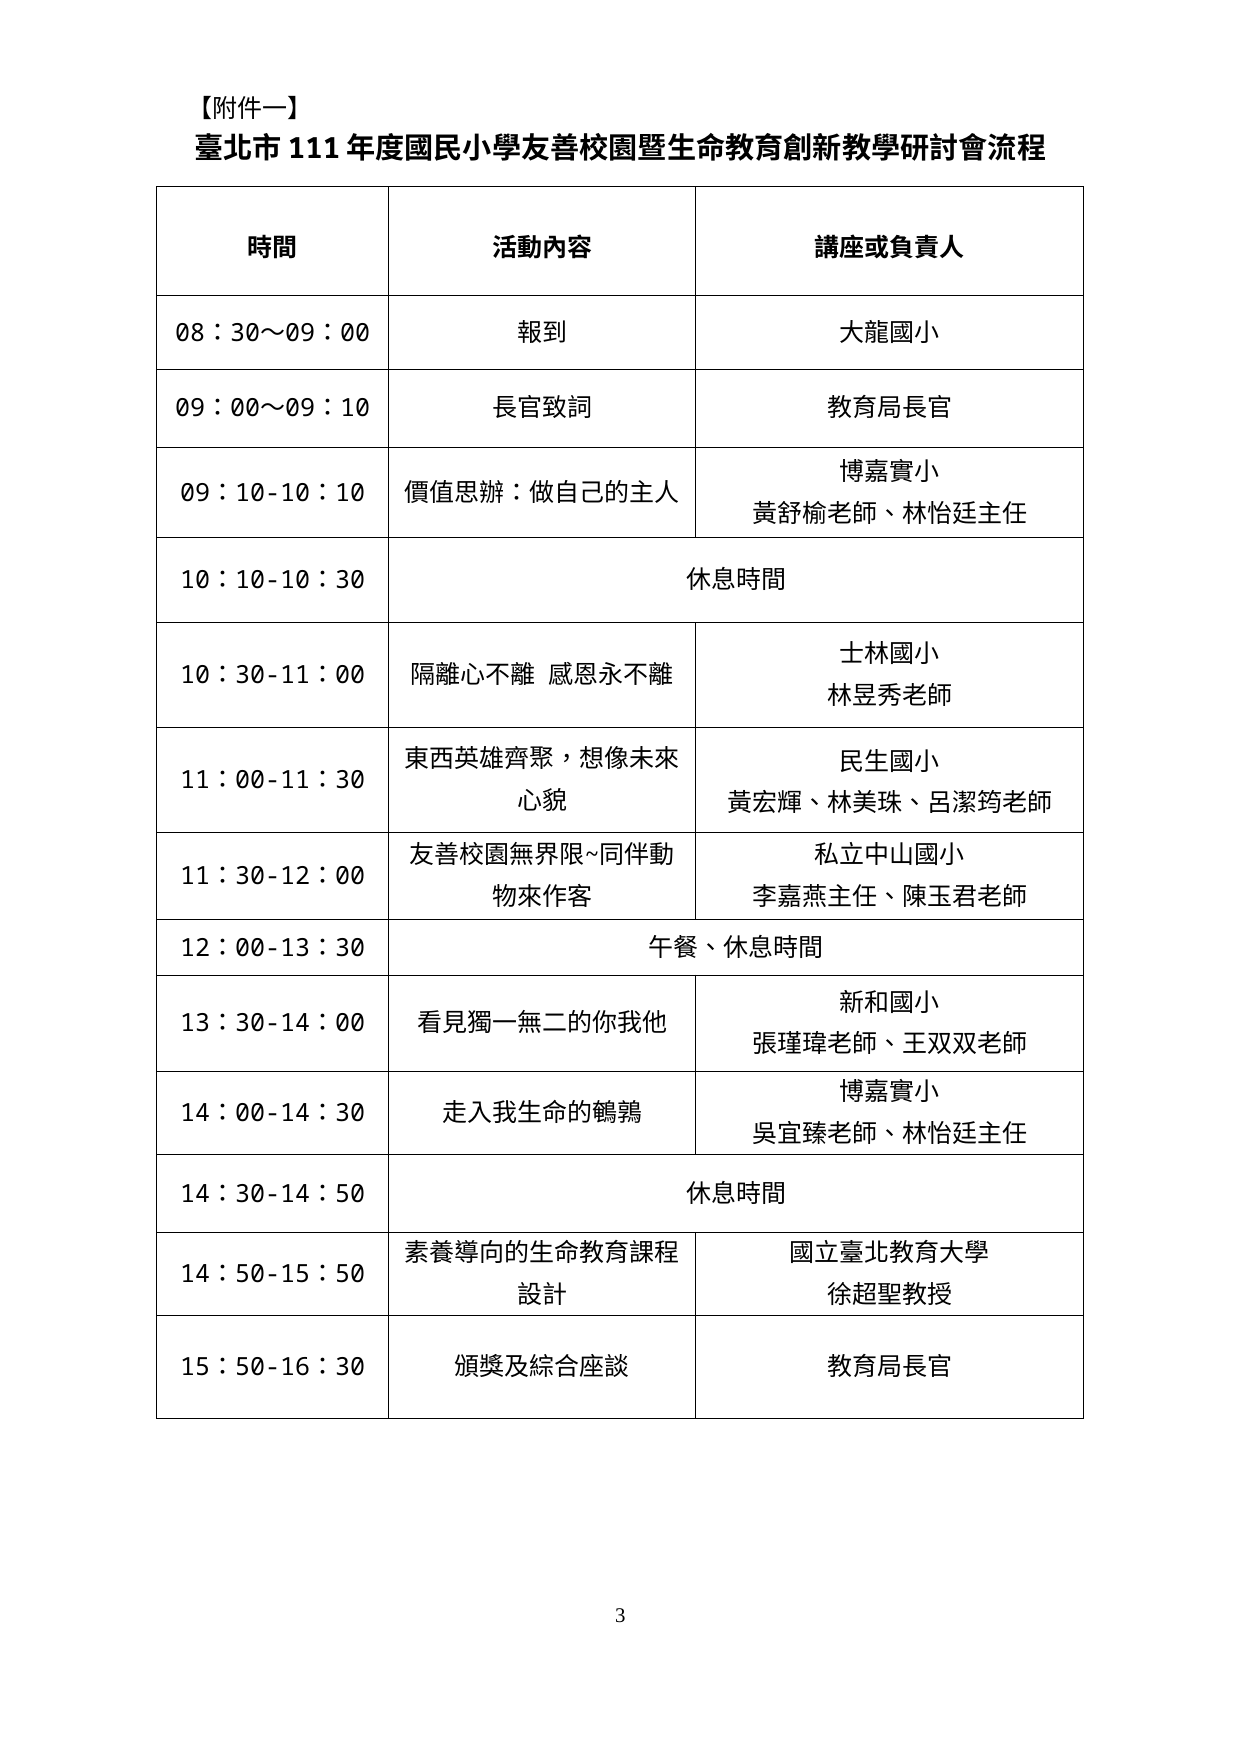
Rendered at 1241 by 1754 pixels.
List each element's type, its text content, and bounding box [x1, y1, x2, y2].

table_cell 報到 [389, 296, 695, 369]
table_cell 民生國小 黃宏輝、林美珠、呂潔筠老師 [696, 728, 1083, 832]
text 【附件一】 [187, 89, 1053, 125]
table_cell 09：00～09：10 [157, 370, 388, 447]
table_cell 11：30-12：00 [157, 833, 388, 919]
table_cell 11：00-11：30 [157, 728, 388, 832]
text 臺北市111年度國民小學友善校園暨生命教育創新教學研討會流程 [187, 125, 1053, 167]
table_cell 休息時間 [389, 1155, 1083, 1232]
table_cell 長官致詞 [389, 370, 695, 447]
table_cell 看見獨一無二的你我他 [389, 976, 695, 1071]
table_cell 14：30-14：50 [157, 1155, 388, 1232]
table_cell 教育局長官 [696, 1316, 1083, 1418]
table_cell 14：00-14：30 [157, 1072, 388, 1154]
table_cell 10：10-10：30 [157, 538, 388, 622]
table_cell 走入我生命的鵪鶉 [389, 1072, 695, 1154]
table_header 活動內容 [389, 187, 695, 295]
table_cell 大龍國小 [696, 296, 1083, 369]
table_cell 教育局長官 [696, 370, 1083, 447]
table_cell 新和國小 張瑾瑋老師、王双双老師 [696, 976, 1083, 1071]
table_cell 素養導向的生命教育課程設計 [389, 1233, 695, 1315]
table_header 講座或負責人 [696, 187, 1083, 295]
table_cell 價值思辦：做自己的主人 [389, 448, 695, 537]
table_cell 國立臺北教育大學 徐超聖教授 [696, 1233, 1083, 1315]
table_cell 08：30～09：00 [157, 296, 388, 369]
table_cell 士林國小 林昱秀老師 [696, 623, 1083, 727]
table_cell 東西英雄齊聚，想像未來心貌 [389, 728, 695, 832]
table_cell 午餐、休息時間 [389, 920, 1083, 974]
table_cell 09：10-10：10 [157, 448, 388, 537]
table_cell 15：50-16：30 [157, 1316, 388, 1418]
table_cell 12：00-13：30 [157, 920, 388, 974]
table_cell 14：50-15：50 [157, 1233, 388, 1315]
table_cell 博嘉實小 黃舒榆老師、林怡廷主任 [696, 448, 1083, 537]
table_cell 博嘉實小 吳宜臻老師、林怡廷主任 [696, 1072, 1083, 1154]
table_header 時間 [157, 187, 388, 295]
table_cell 13：30-14：00 [157, 976, 388, 1071]
table_cell 頒獎及綜合座談 [389, 1316, 695, 1418]
table_cell 私立中山國小 李嘉燕主任、陳玉君老師 [696, 833, 1083, 919]
table_cell 休息時間 [389, 538, 1083, 622]
table_cell 隔離心不離 感恩永不離 [389, 623, 695, 727]
table_cell 友善校園無界限~同伴動物來作客 [389, 833, 695, 919]
table_cell 10：30-11：00 [157, 623, 388, 727]
